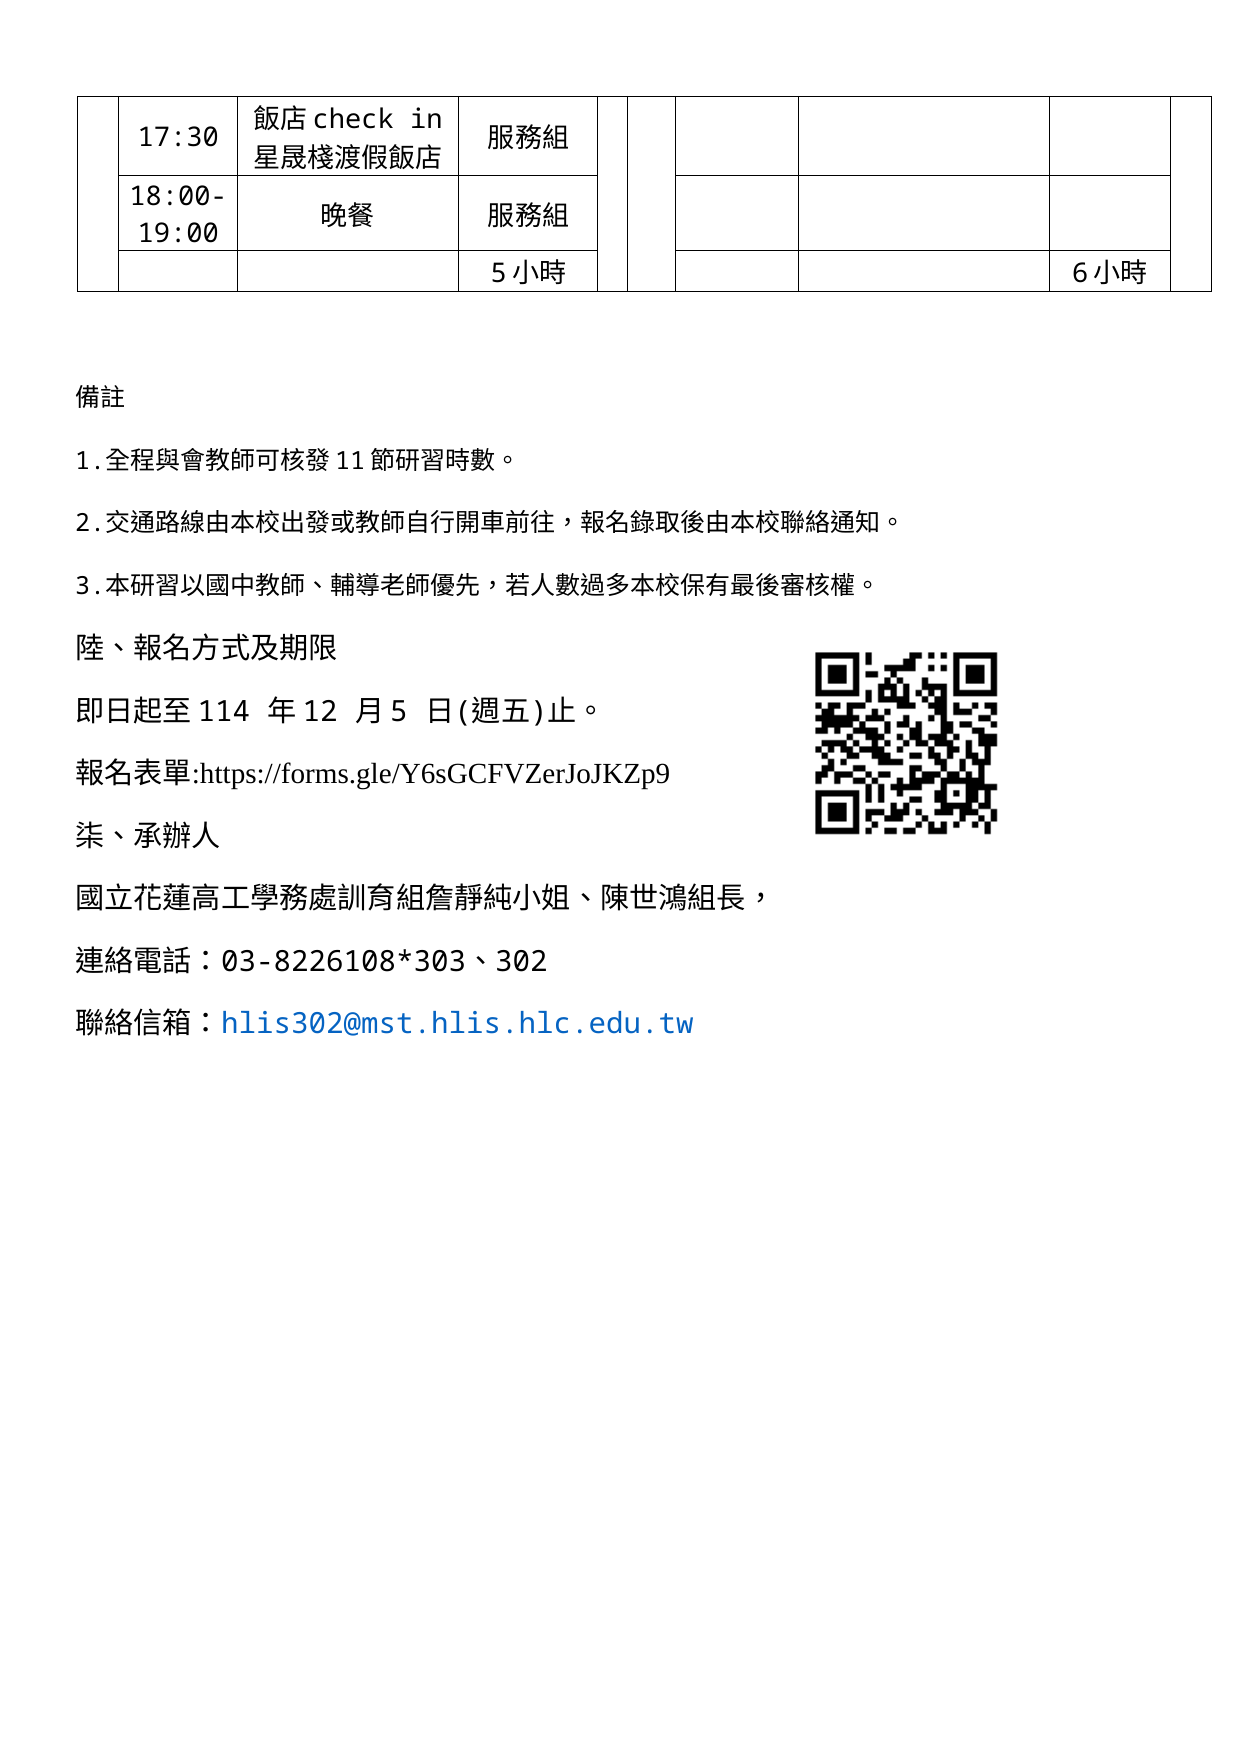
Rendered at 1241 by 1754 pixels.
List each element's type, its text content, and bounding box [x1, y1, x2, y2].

table_cell [676, 176, 798, 250]
table_cell [1050, 176, 1170, 250]
table_cell [799, 97, 1049, 175]
table_cell 18:00-19:00 [119, 176, 237, 250]
text 報名表單:https://forms.gle/Y6sGCFVZerJoJKZp9 [75, 729, 800, 792]
text [1013, 667, 1165, 729]
text 陸、報名方式及期限 [75, 604, 1165, 667]
text 備註 [75, 354, 1165, 417]
table_cell 飯店check in星晟棧渡假飯店 [238, 97, 458, 175]
table_cell 晚餐 [238, 176, 458, 250]
table_cell [598, 97, 627, 291]
text 即日起至114 年12 月5 日(週五)止。 [75, 667, 800, 729]
table_cell [628, 97, 675, 291]
table_cell 17:30 [119, 97, 237, 175]
text [1013, 729, 1165, 792]
table_cell [799, 176, 1049, 250]
table_cell [1050, 97, 1170, 175]
text 3.本研習以國中教師、輔導老師優先，若人數過多本校保有最後審核權。 [75, 542, 1165, 604]
text 國立花蓮高工學務處訓育組詹靜純小姐、陳世鴻組長， [75, 854, 1165, 917]
table_cell 服務組 [459, 97, 597, 175]
table_cell 6小時 [1050, 251, 1170, 291]
table_cell [238, 251, 458, 291]
table_cell [676, 251, 798, 291]
table_cell 服務組 [459, 176, 597, 250]
picture [800, 637, 1013, 850]
table_cell [799, 251, 1049, 291]
table_cell [119, 251, 237, 291]
table_cell [676, 97, 798, 175]
text 2.交通路線由本校出發或教師自行開車前往，報名錄取後由本校聯絡通知。 [75, 479, 1165, 542]
table_cell 5小時 [459, 251, 597, 291]
table_cell [1171, 97, 1211, 291]
text 連絡電話：03-8226108*303、302 [75, 917, 1165, 979]
text 聯絡信箱：hlis302@mst.hlis.hlc.edu.tw [75, 979, 1165, 1042]
text 1.全程與會教師可核發11節研習時數。 [75, 417, 1165, 479]
table_cell [78, 97, 118, 291]
text 柒、承辦人 [75, 792, 1165, 854]
